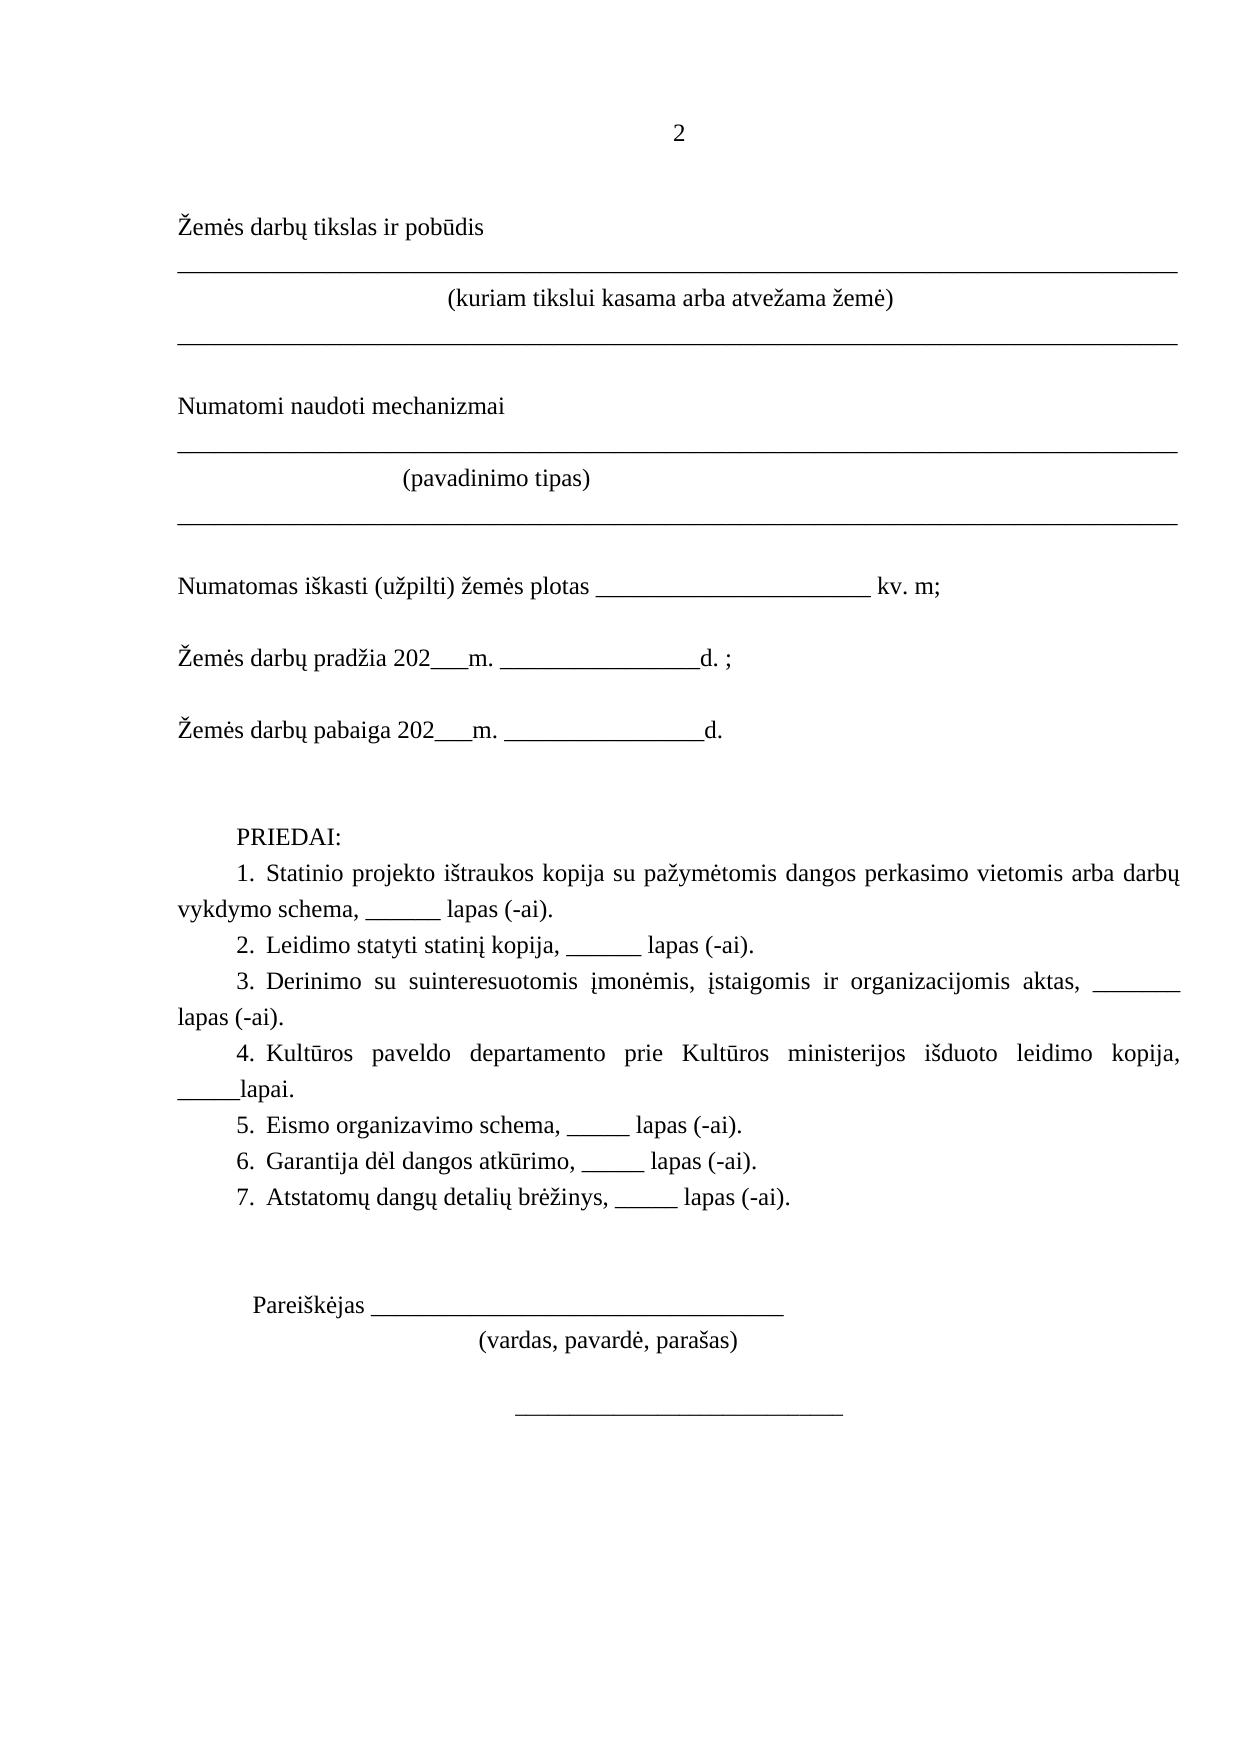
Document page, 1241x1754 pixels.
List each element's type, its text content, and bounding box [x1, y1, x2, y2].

text 3. Derinimo su suinteresuotomis įmonėmis, įstaigomis ir organizacijomis aktas, _______ lapas (-ai). [177, 966, 1181, 1031]
text Numatomi naudoti mechanizmai ________________________________________________________________________________ [177, 391, 1181, 456]
text Žemės darbų pabaiga 202___m. ________________d. [177, 715, 1181, 743]
text Pareiškėjas _________________________________ [177, 1290, 1181, 1318]
text Žemės darbų tikslas ir pobūdis ________________________________________________________________________________ [177, 212, 1181, 276]
text (vardas, pavardė, parašas) [177, 1326, 1181, 1354]
text ________________________________________________________________________________ [177, 499, 1181, 528]
text ______________________________ [177, 1393, 1181, 1418]
text 5. Eismo organizavimo schema, _____ lapas (-ai). [177, 1110, 1181, 1139]
text (kuriam tikslui kasama arba atvežama žemė) [222, 283, 1181, 312]
text PRIEDAI: [177, 822, 1181, 851]
text 7. Atstatomų dangų detalių brėžinys, _____ lapas (-ai). [177, 1182, 1181, 1211]
text (pavadinimo tipas) [177, 463, 1181, 492]
text Numatomas iškasti (užpilti) žemės plotas ______________________ kv. m; [177, 571, 1181, 600]
text 1. Statinio projekto ištraukos kopija su pažymėtomis dangos perkasimo vietomis arba darbų vykdymo schema, ______ lapas (-ai). [177, 858, 1181, 923]
text 4. Kultūros paveldo departamento prie Kultūros ministerijos išduoto leidimo kopija, _____lapai. [177, 1038, 1181, 1103]
text 6. Garantija dėl dangos atkūrimo, _____ lapas (-ai). [177, 1146, 1181, 1175]
text ________________________________________________________________________________ [177, 319, 1181, 348]
text Žemės darbų pradžia 202___m. ________________d. ; [177, 643, 1181, 672]
text 2. Leidimo statyti statinį kopija, ______ lapas (-ai). [177, 930, 1181, 959]
